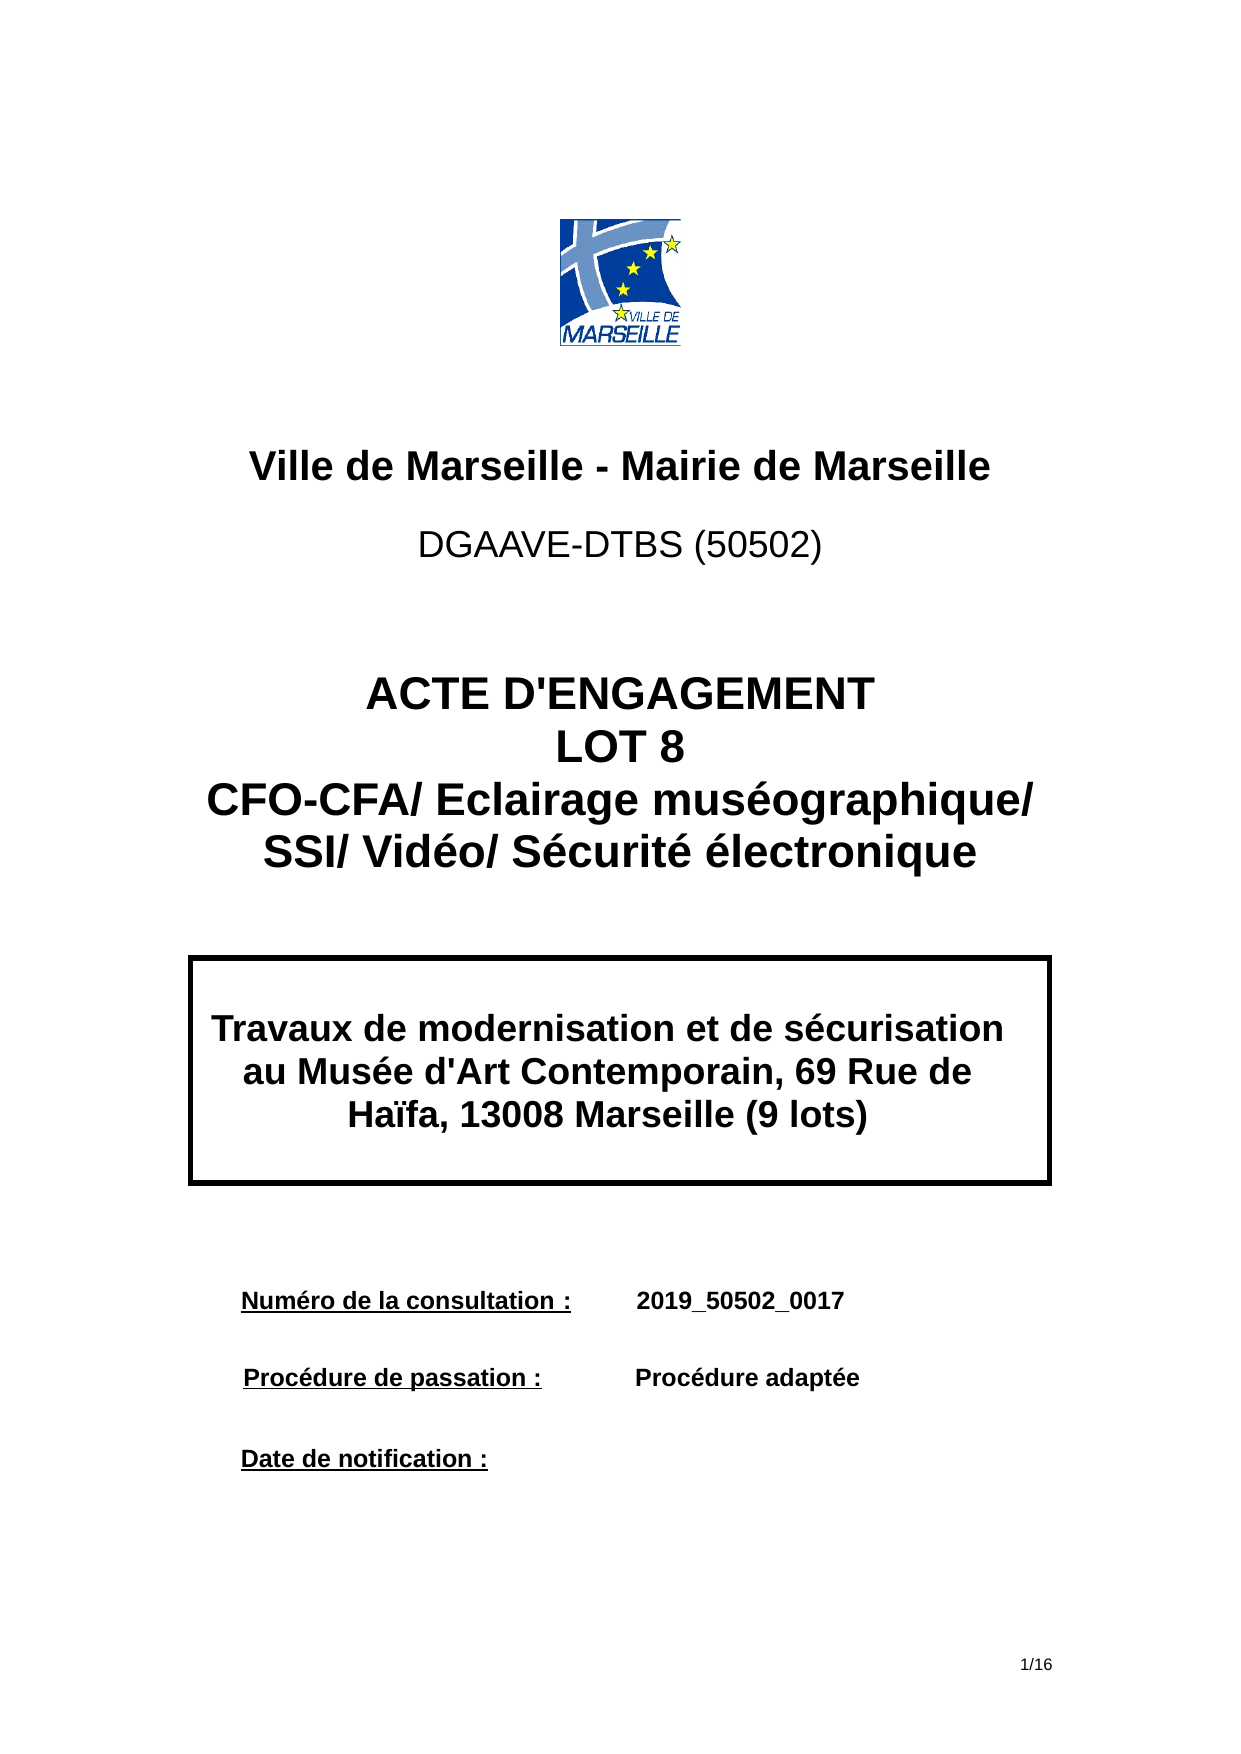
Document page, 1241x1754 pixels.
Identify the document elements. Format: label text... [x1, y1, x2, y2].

text Date de notification : [241, 1444, 1052, 1473]
text Numéro de la consultation : 2019_50502_0017 [241, 1286, 1052, 1315]
text DGAAVE-DTBS (50502) [188, 523, 1052, 566]
text Ville de Marseille - Mairie de Marseille [188, 441, 1052, 489]
text CFO-CFA/ Eclairage muséographique/ SSI/ Vidéo/ Sécurité électronique [188, 772, 1052, 877]
text LOT 8 [188, 719, 1052, 772]
text Travaux de modernisation et de sécurisation au Musée d'Art Contemporain, 69 Rue de Haïfa, 13008 Marseille (9 lots) [193, 998, 1047, 1135]
text Procédure de passation : Procédure adaptée [243, 1363, 1052, 1392]
text ACTE D'ENGAGEMENT [188, 667, 1052, 719]
